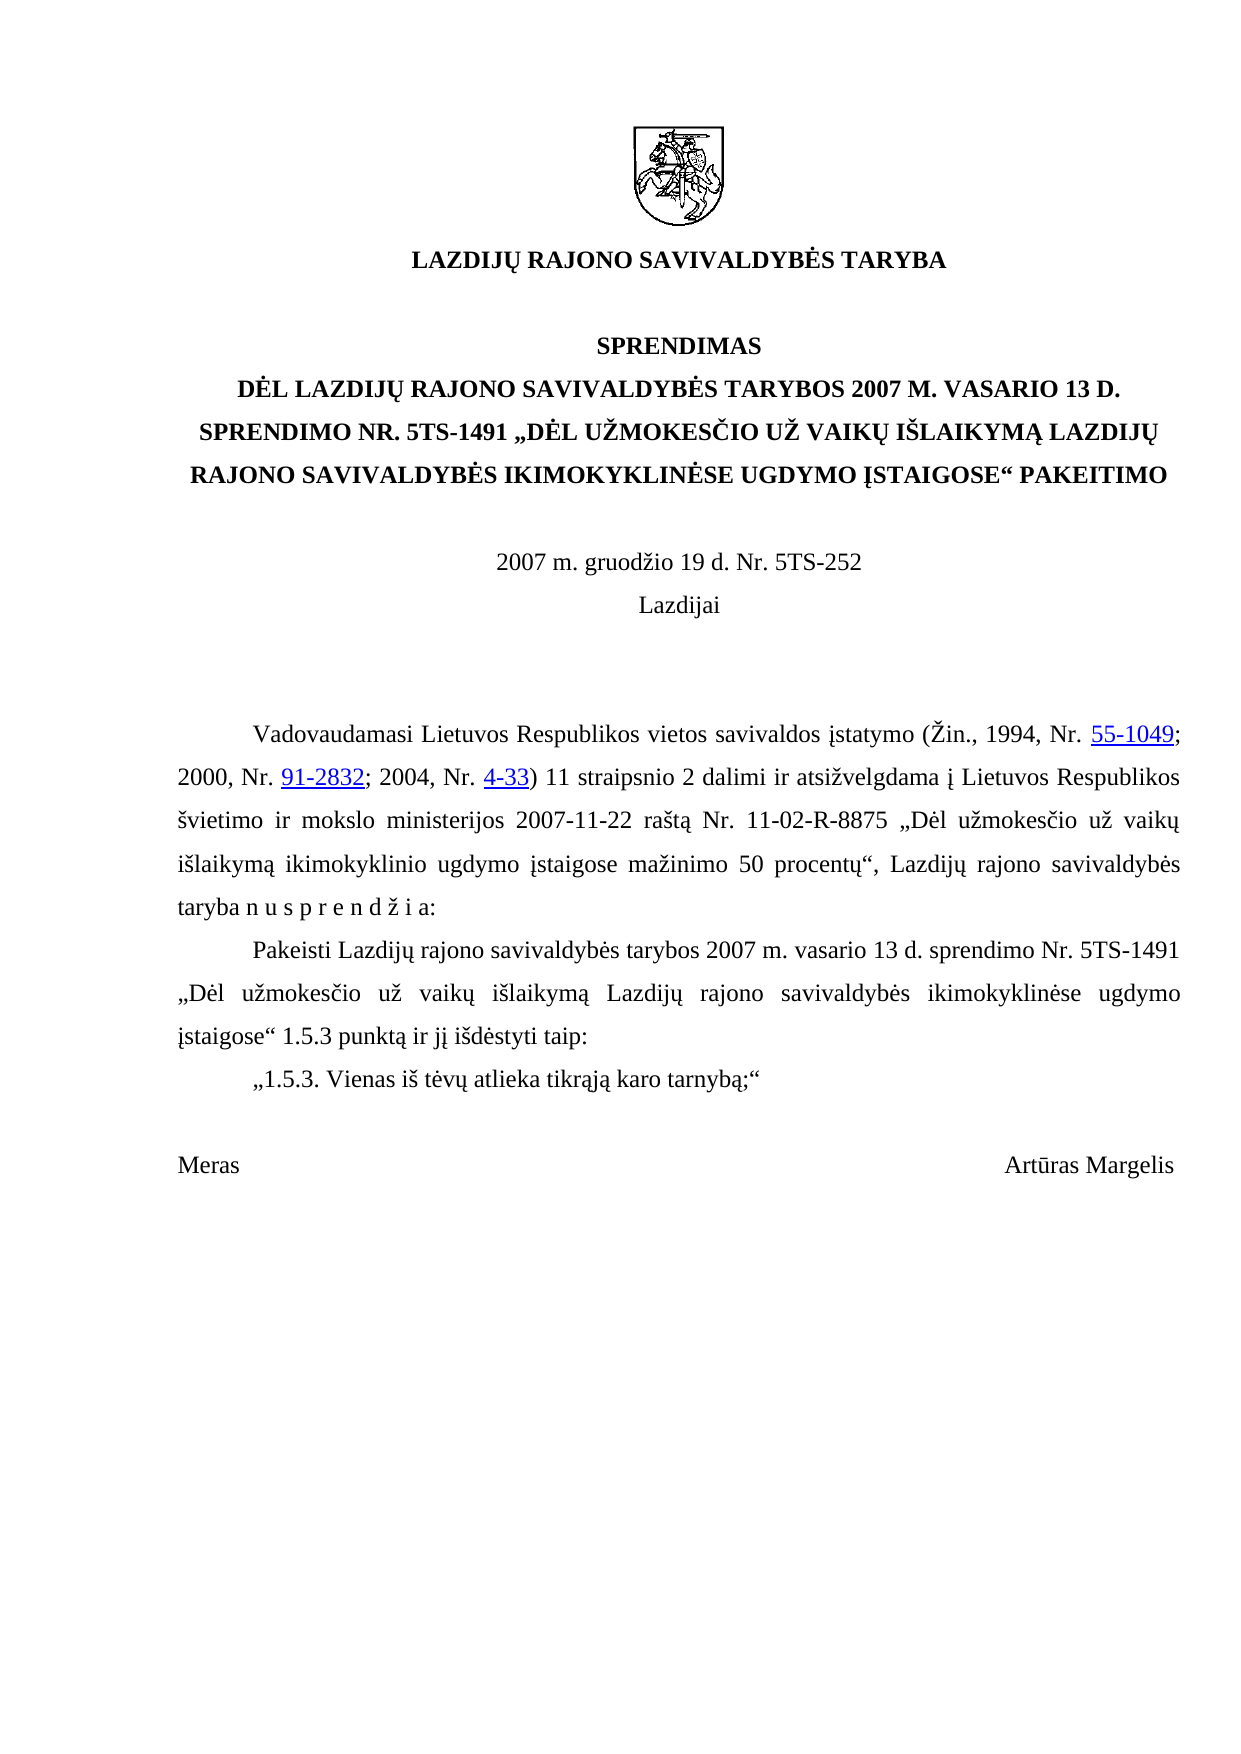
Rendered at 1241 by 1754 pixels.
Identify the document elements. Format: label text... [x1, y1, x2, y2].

text LAZDIJŲ RAJONO SAVIVALDYBĖS TARYBA [177, 245, 1181, 274]
text „1.5.3. Vienas iš tėvų atlieka tikrąją karo tarnybą;“ [177, 1064, 1181, 1093]
text Pakeisti Lazdijų rajono savivaldybės tarybos 2007 m. vasario 13 d. sprendimo Nr. 5TS-1491 „Dėl užmokesčio už vaikų išlaikymą Lazdijų rajono savivaldybės ikimokyklinėse ugdymo įstaigose“ 1.5.3 punktą ir jį išdėstyti taip: [177, 935, 1181, 1050]
text SPRENDIMAS [177, 331, 1181, 360]
text 2007 m. gruodžio 19 d. Nr. 5TS-252 [177, 547, 1181, 576]
text Lazdijai [177, 590, 1181, 619]
text DĖL LAZDIJŲ RAJONO SAVIVALDYBĖS TARYBOS 2007 M. VASARIO 13 D. SPRENDIMO NR. 5TS-1491 „DĖL UŽMOKESČIO UŽ VAIKŲ IŠLAIKYMĄ LAZDIJŲ RAJONO SAVIVALDYBĖS IKIMOKYKLINĖSE UGDYMO ĮSTAIGOSE“ PAKEITIMO [177, 374, 1181, 489]
text Vadovaudamasi Lietuvos Respublikos vietos savivaldos įstatymo (Žin., 1994, Nr. 55-1049; 2000, Nr. 91-2832; 2004, Nr. 4-33) 11 straipsnio 2 dalimi ir atsižvelgdama į Lietuvos Respublikos švietimo ir mokslo ministerijos 2007-11-22 raštą Nr. 11-02-R-8875 „Dėl užmokesčio už vaikų išlaikymą ikimokyklinio ugdymo įstaigose mažinimo 50 procentų“, Lazdijų rajono savivaldybės taryba n u s p r e n d ž i a: [177, 719, 1181, 921]
text Meras Artūras Margelis [177, 1151, 1181, 1179]
